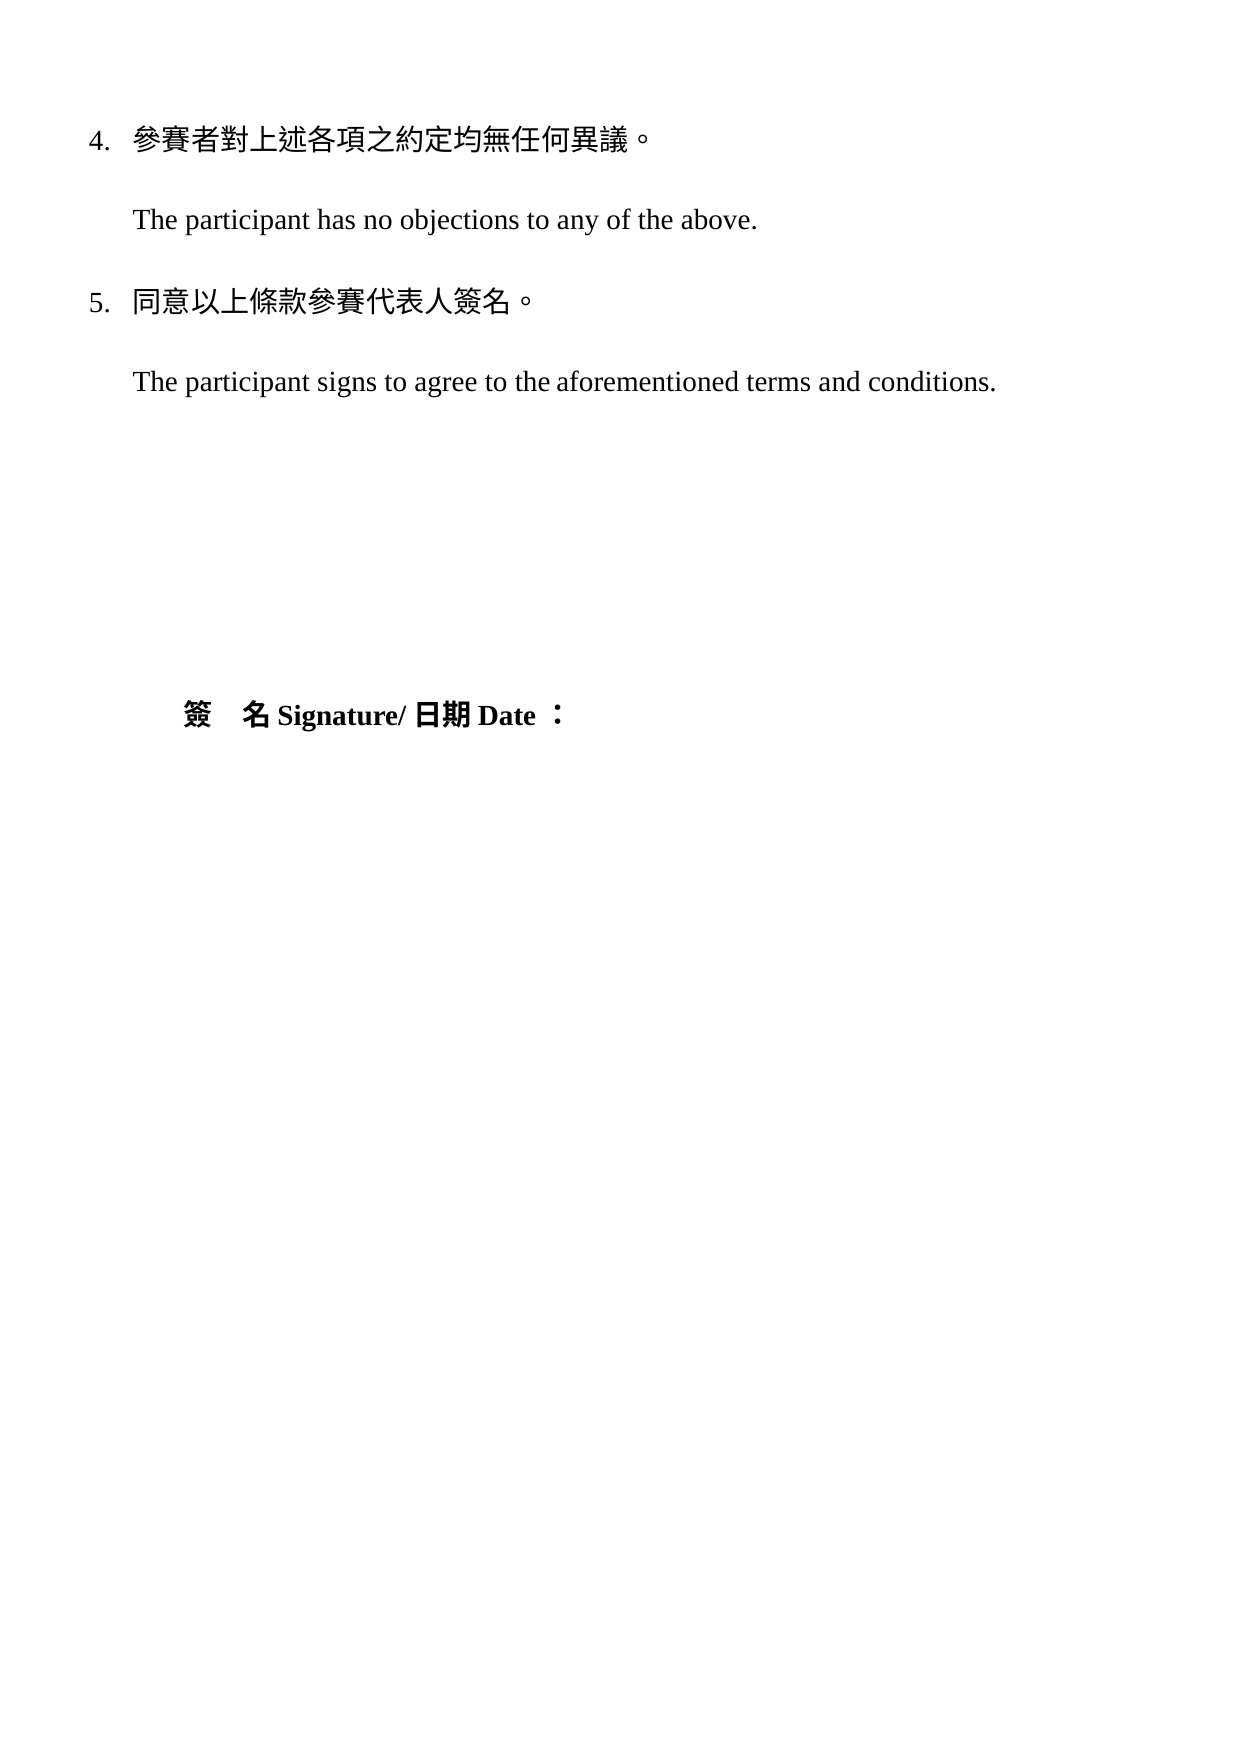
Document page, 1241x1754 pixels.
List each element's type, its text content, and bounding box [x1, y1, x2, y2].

text The participant signs to agree to the aforementioned terms and conditions. [132, 339, 1152, 402]
list 同意以上條款參賽代表人簽名。 [89, 258, 1152, 321]
list 參賽者對上述各項之約定均無任何異議。 [89, 96, 1152, 158]
text 簽 名Signature/ 日期Date ： [89, 671, 1152, 733]
text The participant has no objections to any of the above. [132, 177, 1152, 239]
